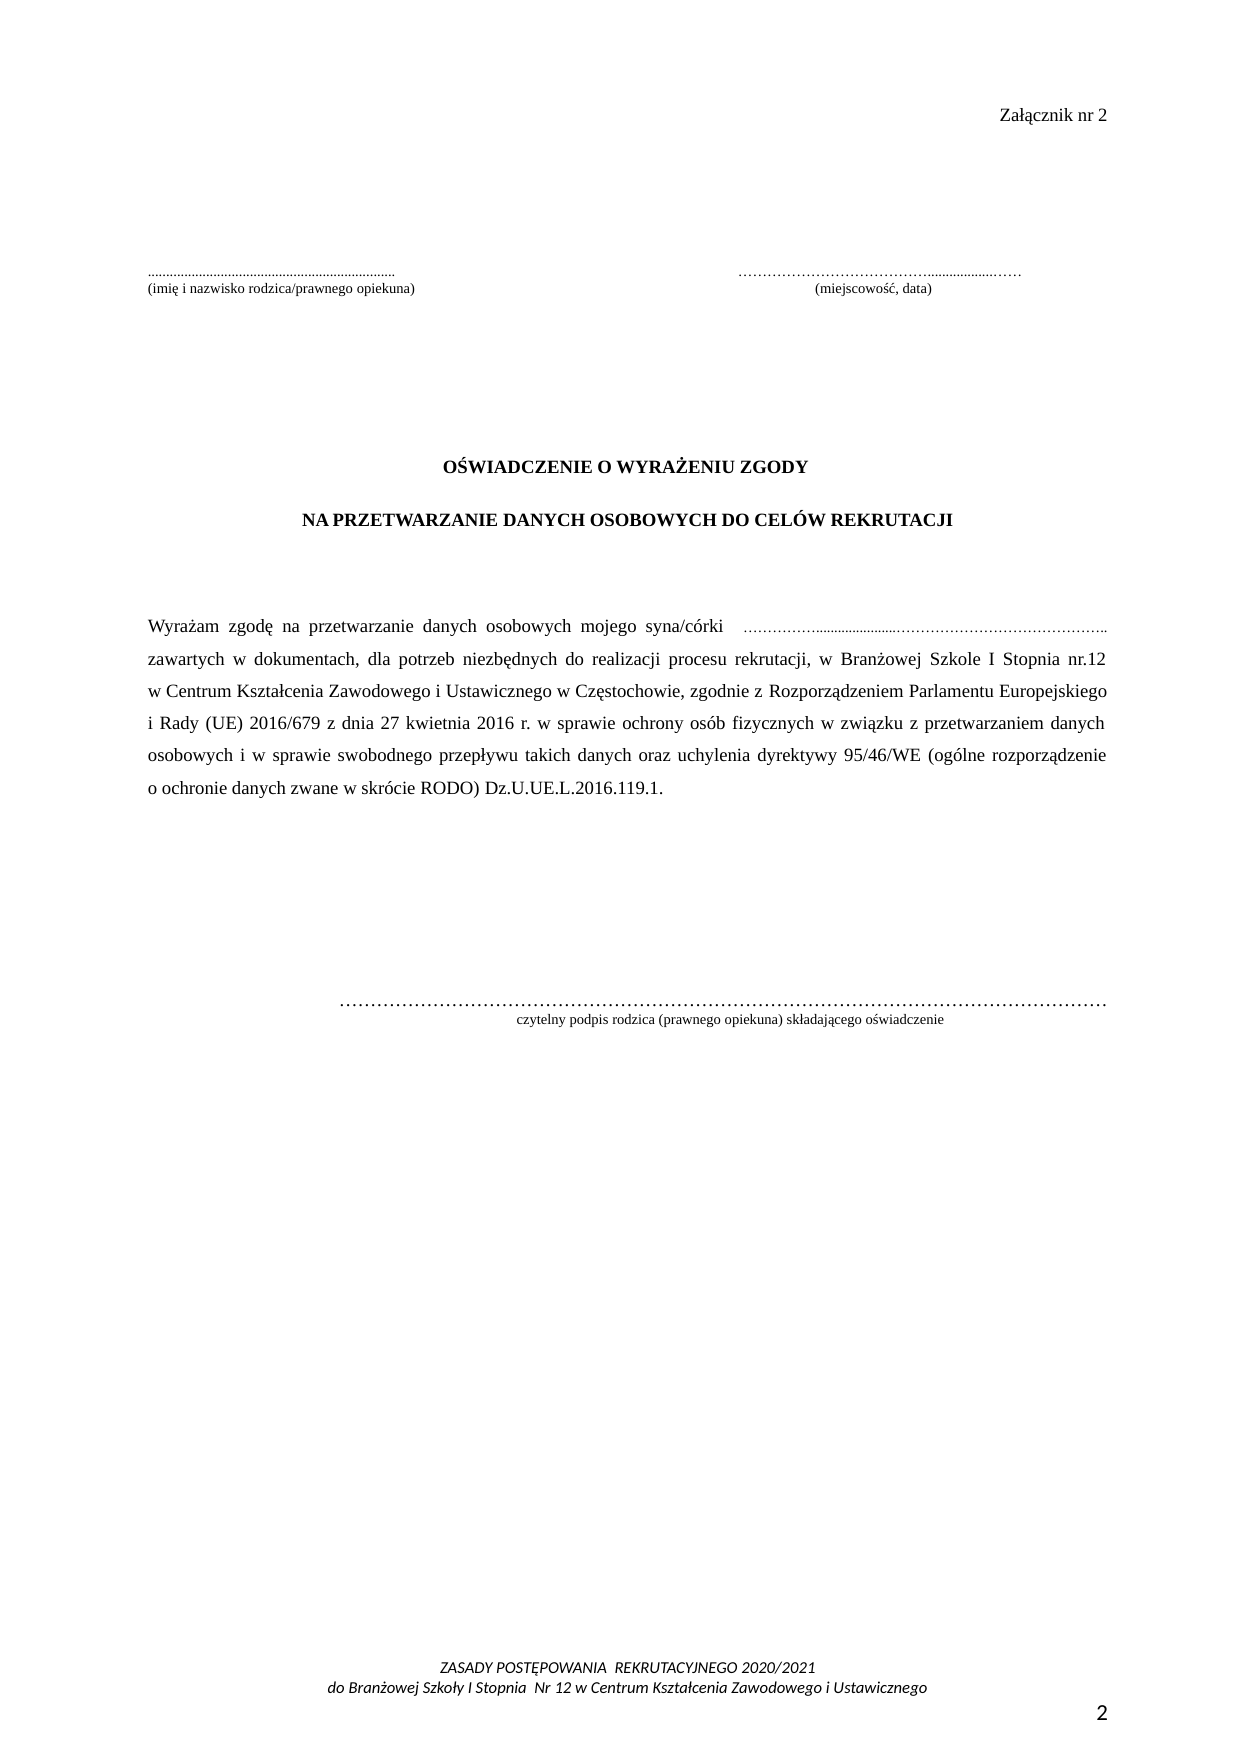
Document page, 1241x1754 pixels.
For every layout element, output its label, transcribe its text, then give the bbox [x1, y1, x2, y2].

text Załącznik nr 2 [148, 103, 1107, 125]
text …………………………………………………………………………………………………………… [148, 989, 1107, 1011]
text NA PRZETWARZANIE DANYCH OSOBOWYCH DO CELÓW REKRUTACJI [148, 509, 1107, 530]
text OŚWIADCZENIE O WYRAŻENIU ZGODY [148, 456, 1107, 477]
text (imię i nazwisko rodzica/prawnego opiekuna) (miejscowość, data) [148, 279, 1107, 296]
text Wyrażam zgodę na przetwarzanie danych osobowych mojego syna/córki ……………......................…………………………………….. zawartych w dokumentach, dla potrzeb niezbędnych do realizacji procesu rekrutacji, w Branżowej Szkole I Stopnia nr.12 w Centrum Kształcenia Zawodowego i Ustawicznego w Częstochowie, zgodnie z Rozporządzeniem Parlamentu Europejskiego i Rady (UE) 2016/679 z dnia 27 kwietnia 2016 r. w sprawie ochrony osób fizycznych w związku z przetwarzaniem danych osobowych i w sprawie swobodnego przepływu takich danych oraz uchylenia dyrektywy 95/46/WE (ogólne rozporządzenie o ochronie danych zwane w skrócie RODO) Dz.U.UE.L.2016.119.1. [148, 615, 1107, 798]
text czytelny podpis rodzica (prawnego opiekuna) składającego oświadczenie [148, 1011, 1107, 1027]
text .................................................................... …………………………………..................…… [148, 263, 1107, 279]
